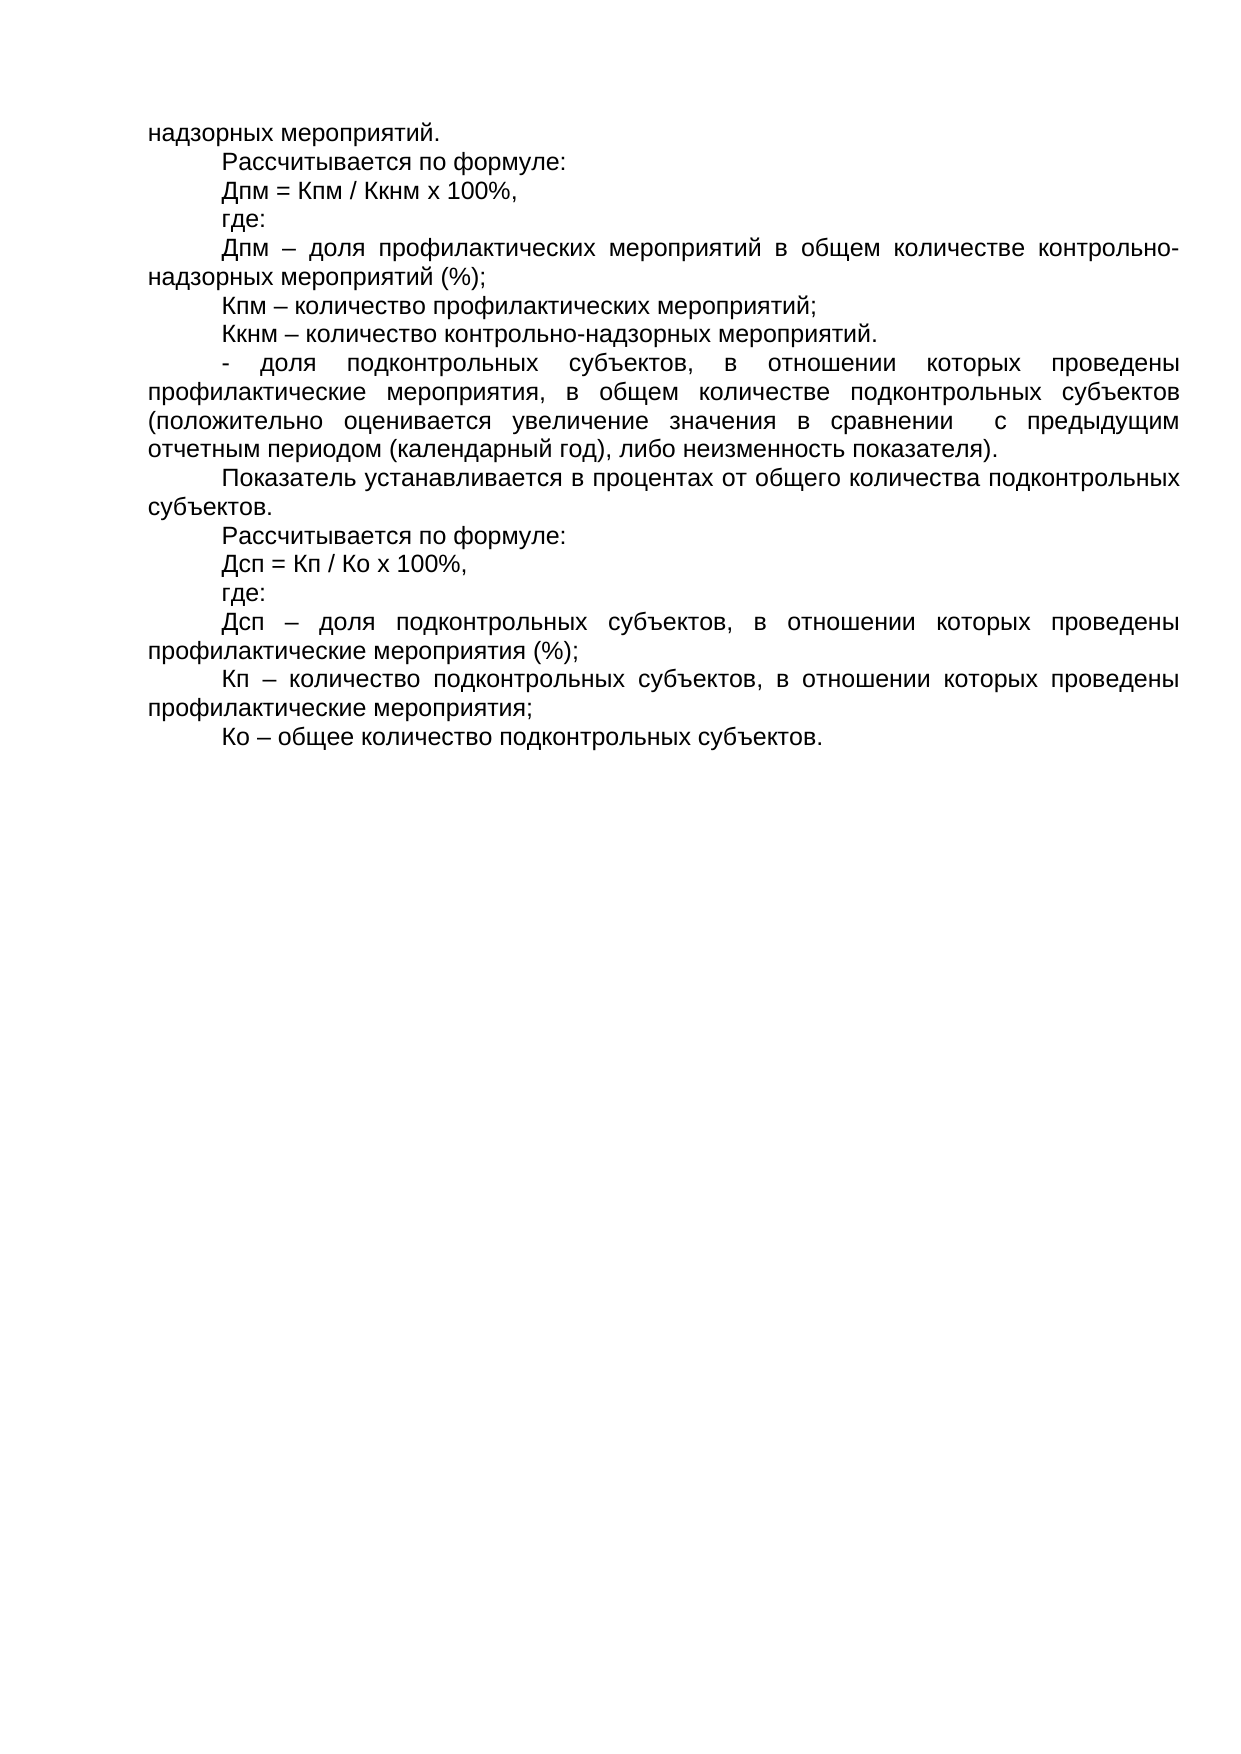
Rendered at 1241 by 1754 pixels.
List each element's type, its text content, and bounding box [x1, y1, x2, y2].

text где: [148, 204, 1181, 233]
text Дсп = Кп / Ко x 100%, [148, 549, 1181, 578]
text Кп – количество подконтрольных субъектов, в отношении которых проведены профилактические мероприятия; [148, 664, 1181, 722]
text Ккнм – количество контрольно-надзорных мероприятий. [148, 319, 1181, 348]
text Рассчитывается по формуле: [148, 521, 1181, 549]
text Показатель устанавливается в процентах от общего количества подконтрольных субъектов. [148, 463, 1181, 521]
text Ко – общее количество подконтрольных субъектов. [148, 722, 1181, 751]
text Дсп – доля подконтрольных субъектов, в отношении которых проведены профилактические мероприятия (%); [148, 607, 1181, 664]
text надзорных мероприятий. [148, 118, 1181, 147]
text Дпм = Кпм / Ккнм x 100%, [148, 176, 1181, 204]
text Рассчитывается по формуле: [148, 147, 1181, 176]
text Кпм – количество профилактических мероприятий; [148, 291, 1181, 319]
text - доля подконтрольных субъектов, в отношении которых проведены профилактические мероприятия, в общем количестве подконтрольных субъектов (положительно оценивается увеличение значения в сравнении с предыдущим отчетным периодом (календарный год), либо неизменность показателя). [148, 348, 1181, 463]
text Дпм – доля профилактических мероприятий в общем количестве контрольно-надзорных мероприятий (%); [148, 233, 1181, 291]
text где: [148, 578, 1181, 607]
